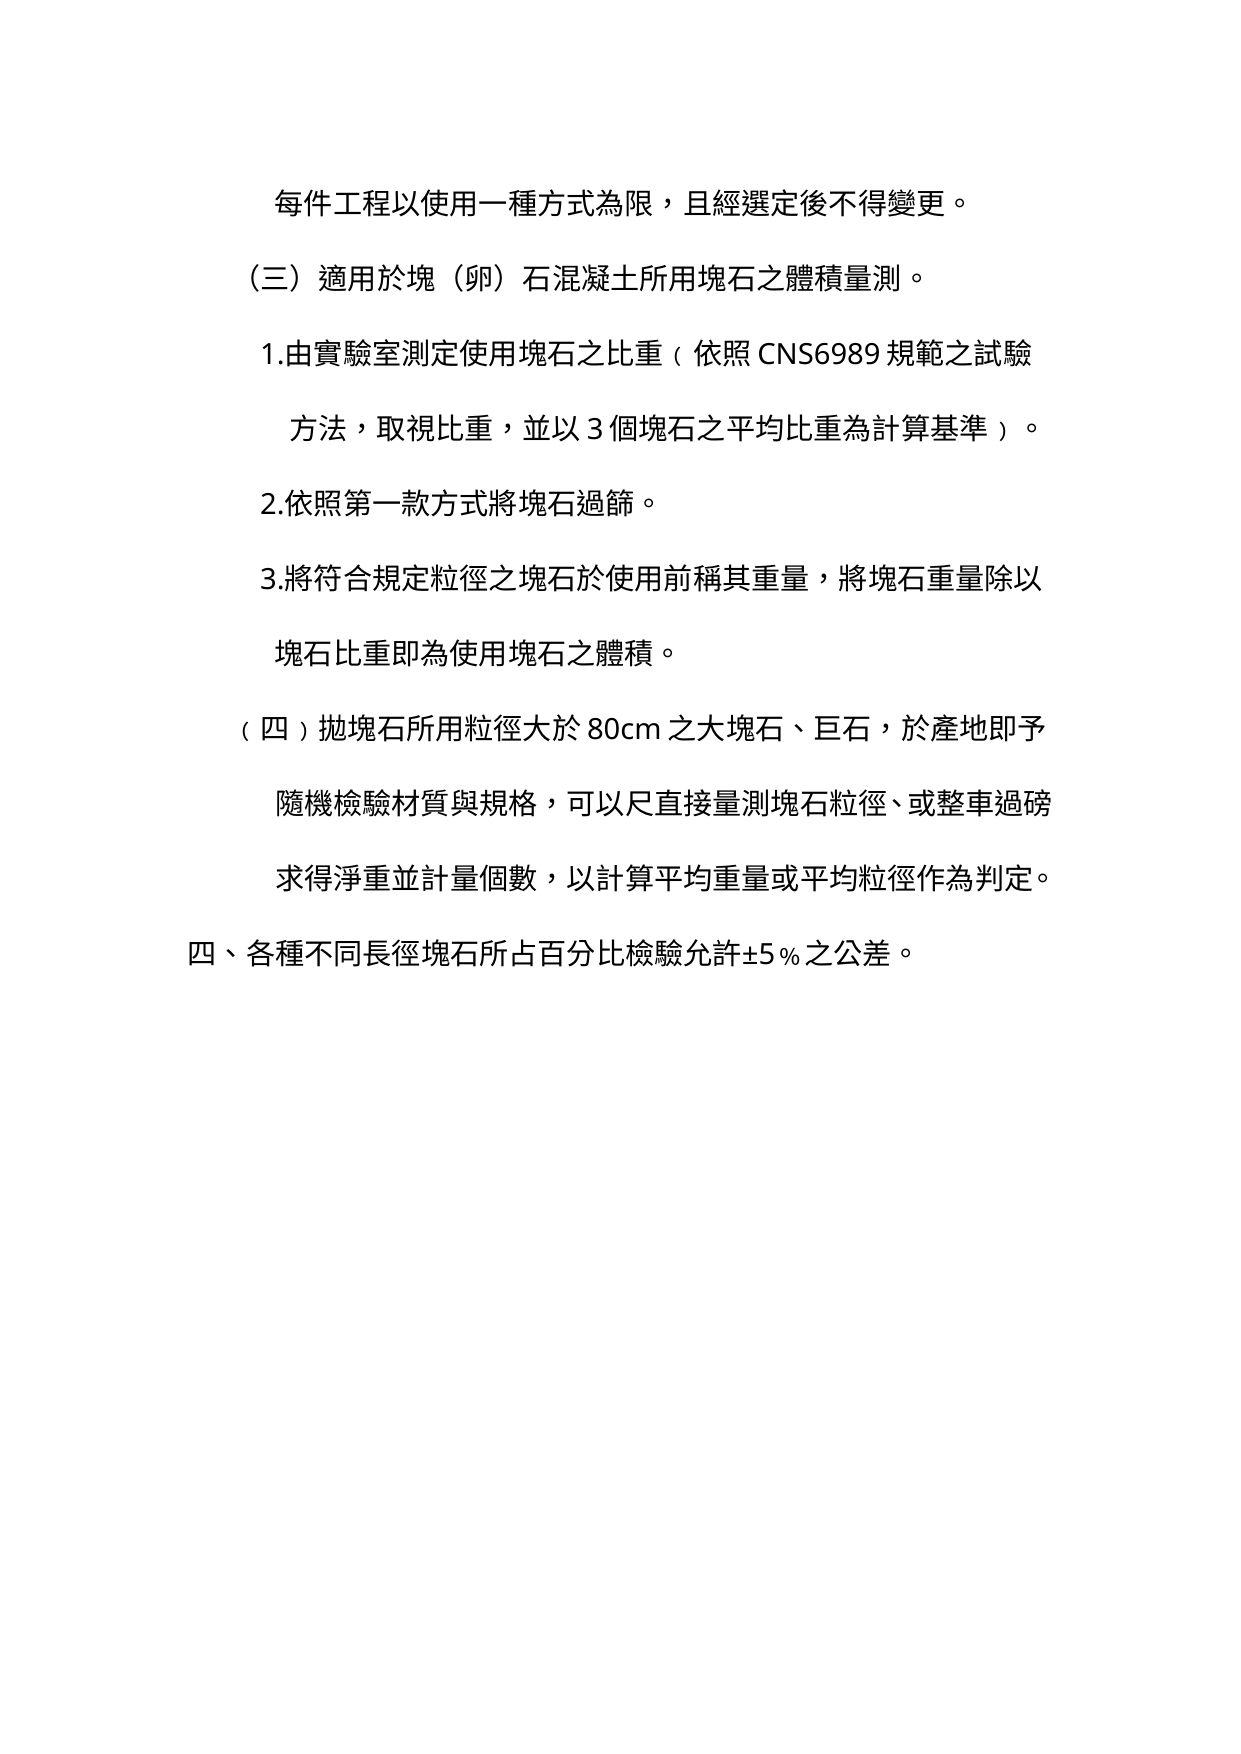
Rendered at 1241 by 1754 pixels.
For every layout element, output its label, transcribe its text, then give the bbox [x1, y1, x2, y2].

text 四、各種不同長徑塊石所占百分比檢驗允許±5﹪之公差。 [187, 914, 1053, 989]
text ﹙四﹚拋塊石所用粒徑大於80cm之大塊石、巨石，於產地即予隨機檢驗材質與規格，可以尺直接量測塊石粒徑、或整車過磅求得淨重並計量個數，以計算平均重量或平均粒徑作為判定。 [231, 689, 1053, 914]
text （三）適用於塊（卵）石混凝土所用塊石之體積量測。 [231, 239, 1053, 314]
text 3.將符合規定粒徑之塊石於使用前稱其重量，將塊石重量除以塊石比重即為使用塊石之體積。 [260, 539, 1053, 689]
text 1.由實驗室測定使用塊石之比重﹙依照CNS6989規範之試驗方法，取視比重，並以3個塊石之平均比重為計算基準﹚。 [260, 314, 1053, 464]
text 2.依照第一款方式將塊石過篩。 [260, 464, 1053, 539]
text 每件工程以使用一種方式為限，且經選定後不得變更。 [274, 164, 1053, 239]
